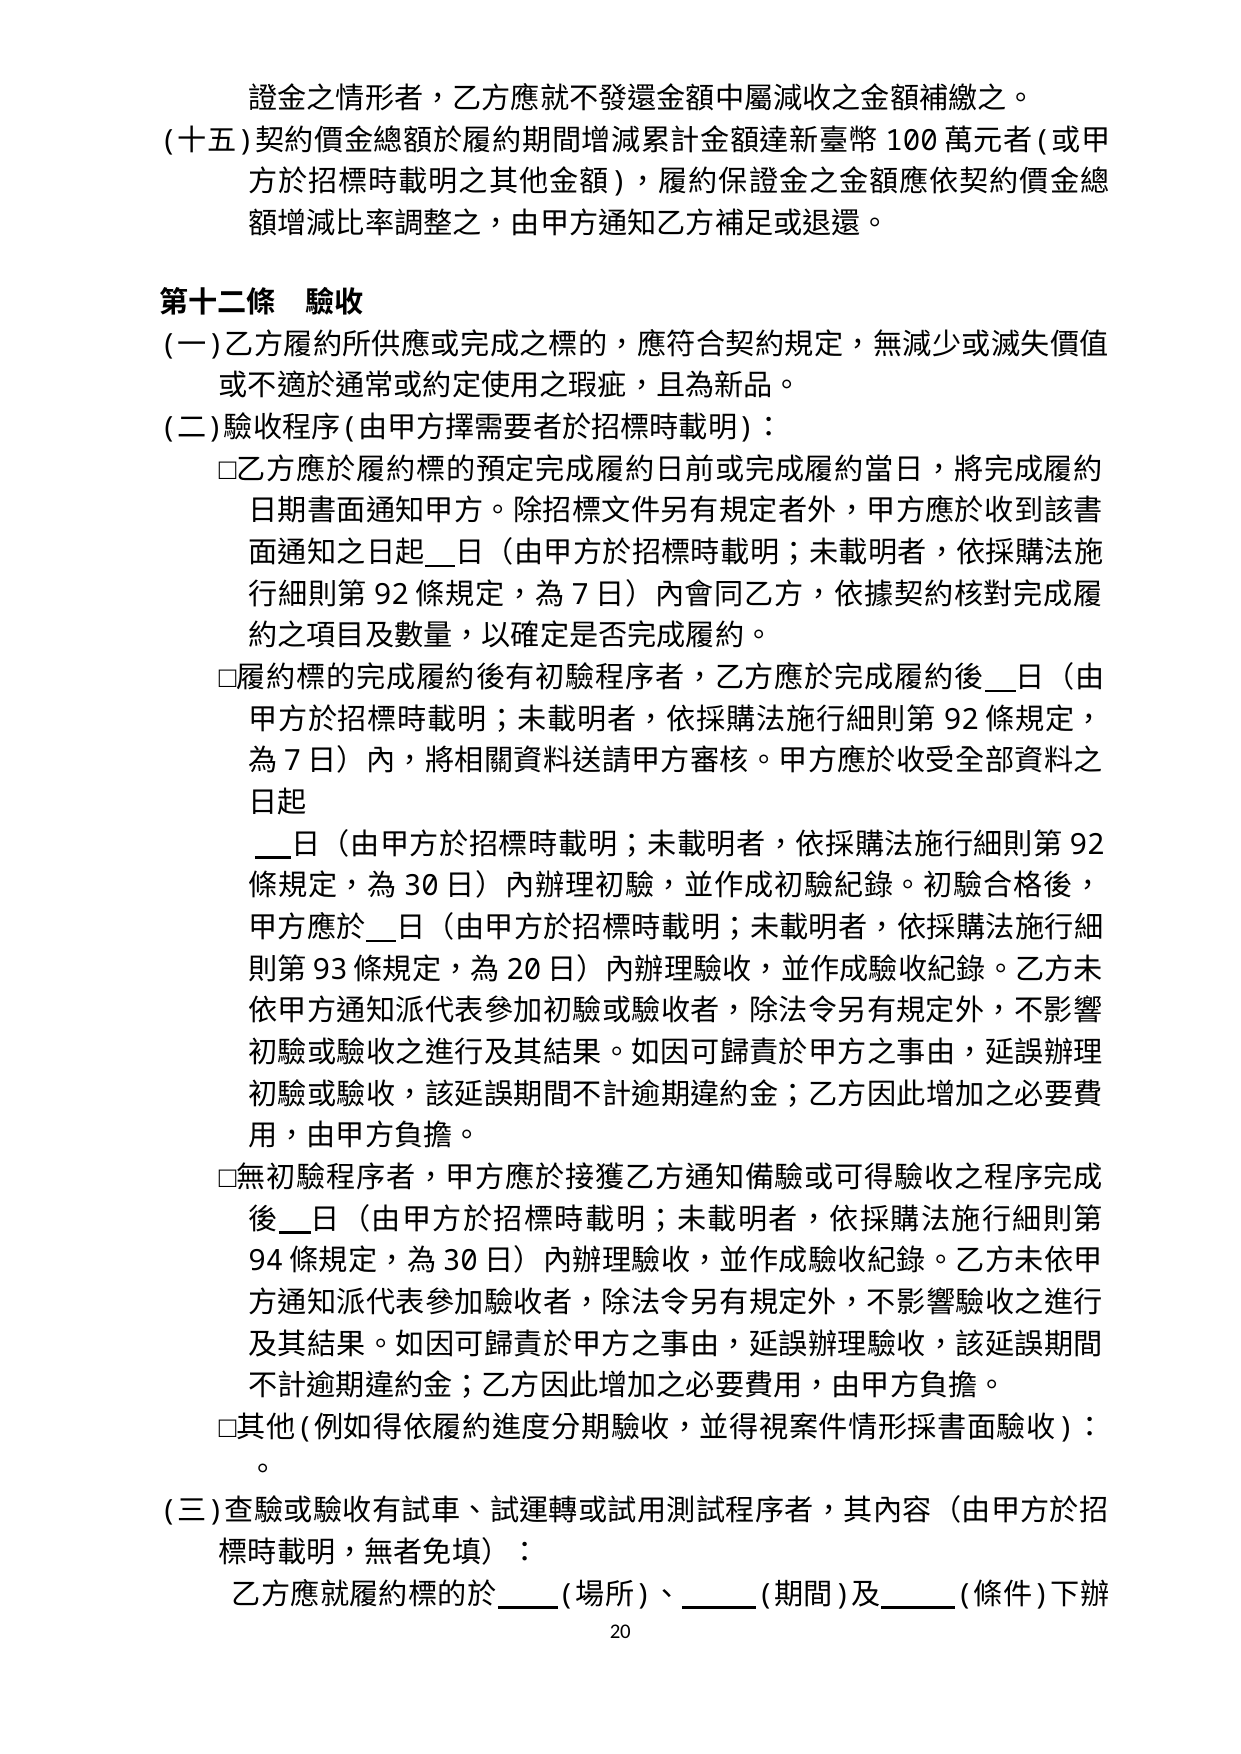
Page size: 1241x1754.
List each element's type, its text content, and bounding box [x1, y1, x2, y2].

text (三)查驗或驗收有試車、試運轉或試用測試程序者，其內容（由甲方於招標時載明，無者免填）： [159, 1487, 1110, 1571]
text (二)驗收程序(由甲方擇需要者於招標時載明)： [159, 404, 1110, 446]
text □乙方應於履約標的預定完成履約日前或完成履約當日，將完成履約日期書面通知甲方。除招標文件另有規定者外，甲方應於收到該書面通知之日起 日（由甲方於招標時載明；未載明者，依採購法施行細則第92條規定，為7日）內會同乙方，依據契約核對完成履約之項目及數量，以確定是否完成履約。 [218, 446, 1104, 654]
text □無初驗程序者，甲方應於接獲乙方通知備驗或可得驗收之程序完成後 日（由甲方於招標時載明；未載明者，依採購法施行細則第94條規定，為30日）內辦理驗收，並作成驗收紀錄。乙方未依甲方通知派代表參加驗收者，除法令另有規定外，不影響驗收之進行及其結果。如因可歸責於甲方之事由，延誤辦理驗收，該延誤期間不計逾期違約金；乙方因此增加之必要費用，由甲方負擔。 [218, 1154, 1104, 1404]
text 第十二條 驗收 [130, 279, 1110, 321]
text (十五)契約價金總額於履約期間增減累計金額達新臺幣100萬元者(或甲方於招標時載明之其他金額)，履約保證金之金額應依契約價金總額增減比率調整之，由甲方通知乙方補足或退還。 [159, 117, 1110, 242]
text 乙方應就履約標的於 (場所)、 (期間)及 (條件)下辦 [159, 1571, 1110, 1612]
text 證金之情形者，乙方應就不發還金額中屬減收之金額補繳之。 [159, 75, 1110, 117]
text (一)乙方履約所供應或完成之標的，應符合契約規定，無減少或滅失價值或不適於通常或約定使用之瑕疵，且為新品。 [159, 321, 1110, 404]
text □其他(例如得依履約進度分期驗收，並得視案件情形採書面驗收)： 。 [218, 1404, 1104, 1487]
text 日（由甲方於招標時載明；未載明者，依採購法施行細則第92條規定，為30日）內辦理初驗，並作成初驗紀錄。初驗合格後，甲方應於 日（由甲方於招標時載明；未載明者，依採購法施行細則第93條規定，為20日）內辦理驗收，並作成驗收紀錄。乙方未依甲方通知派代表參加初驗或驗收者，除法令另有規定外，不影響初驗或驗收之進行及其結果。如因可歸責於甲方之事由，延誤辦理初驗或驗收，該延誤期間不計逾期違約金；乙方因此增加之必要費用，由甲方負擔。 [218, 821, 1104, 1154]
text □履約標的完成履約後有初驗程序者，乙方應於完成履約後 日（由甲方於招標時載明；未載明者，依採購法施行細則第92條規定，為7日）內，將相關資料送請甲方審核。甲方應於收受全部資料之日起 [218, 654, 1104, 821]
